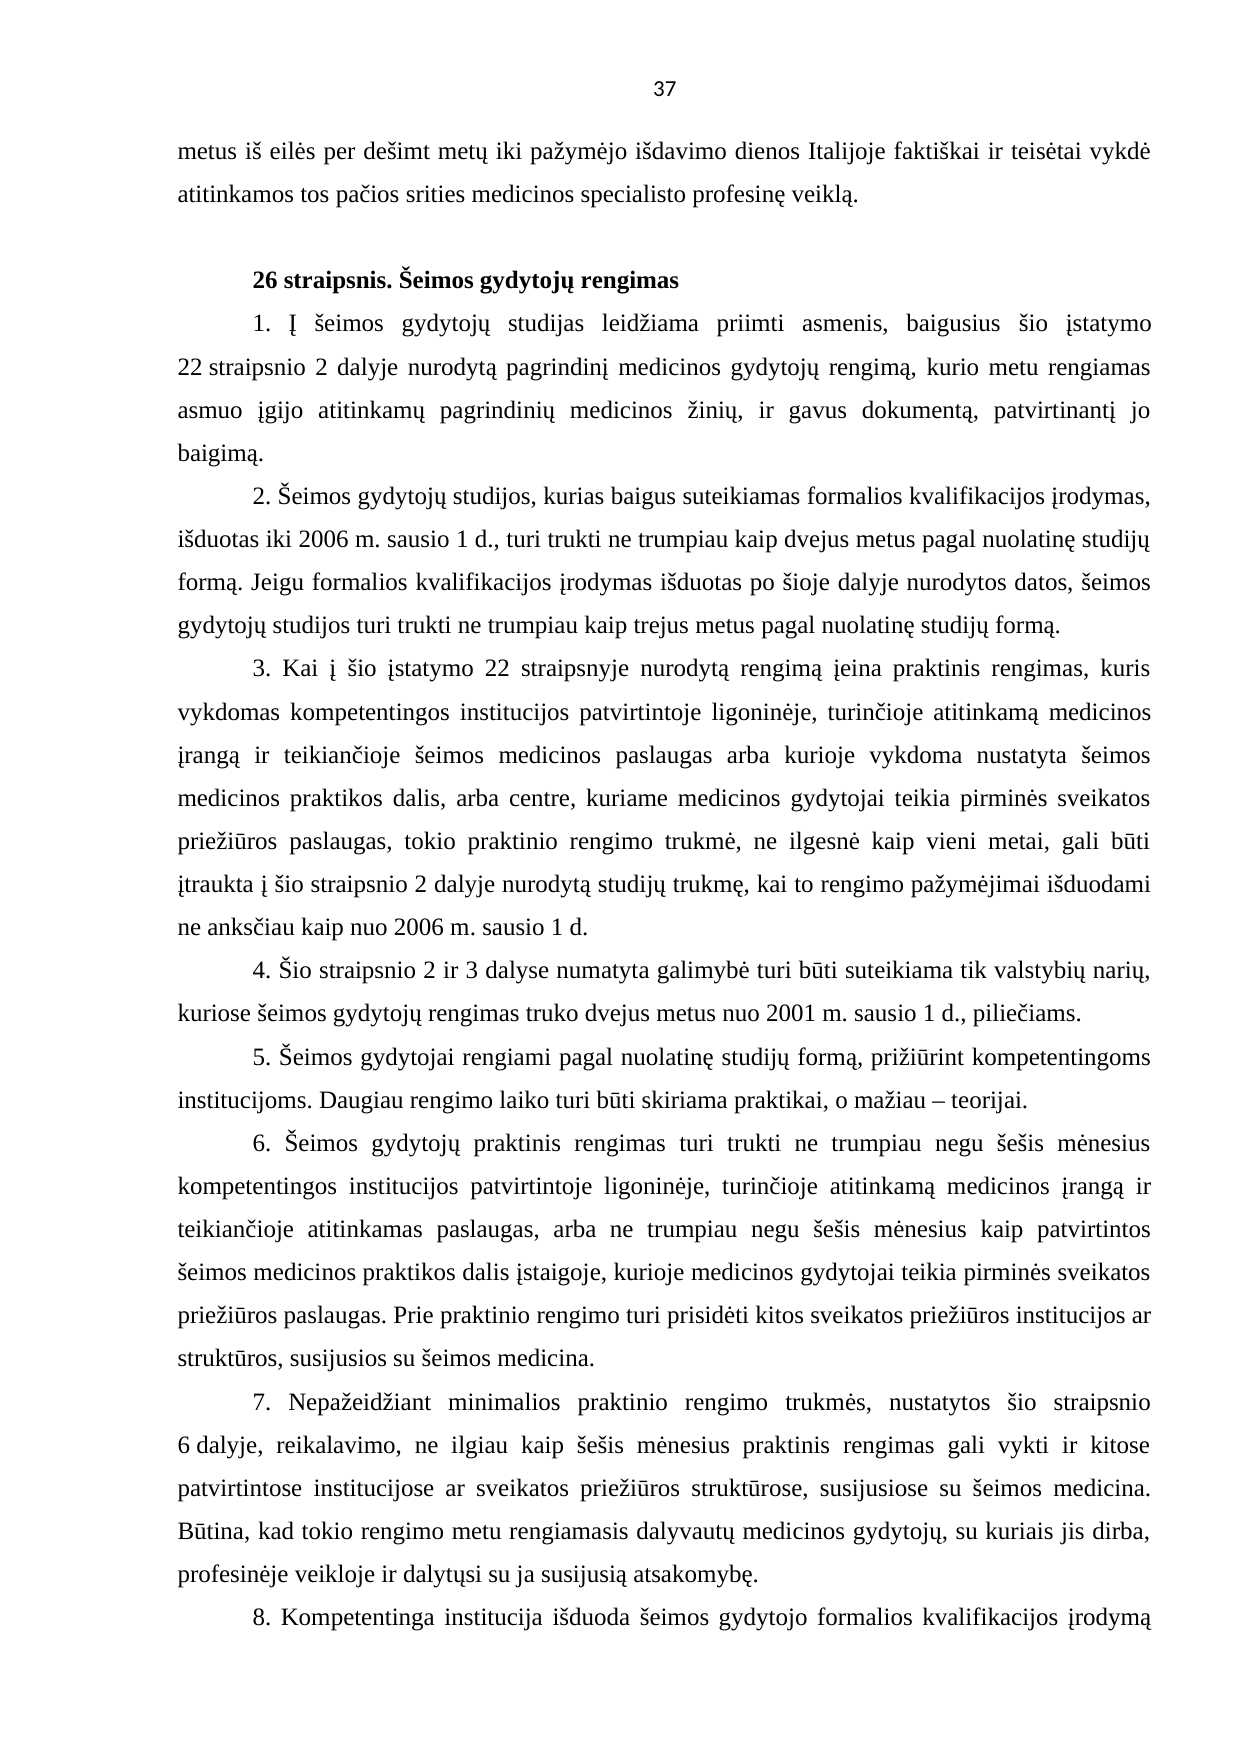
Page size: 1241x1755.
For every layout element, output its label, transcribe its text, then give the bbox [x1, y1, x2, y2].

text 6. Šeimos gydytojų praktinis rengimas turi trukti ne trumpiau negu šešis mėnesius kompetentingos institucijos patvirtintoje ligoninėje, turinčioje atitinkamą medicinos įrangą ir teikiančioje atitinkamas paslaugas, arba ne trumpiau negu šešis mėnesius kaip patvirtintos šeimos medicinos praktikos dalis įstaigoje, kurioje medicinos gydytojai teikia pirminės sveikatos priežiūros paslaugas. Prie praktinio rengimo turi prisidėti kitos sveikatos priežiūros institucijos ar struktūros, susijusios su šeimos medicina. [177, 1128, 1152, 1372]
text metus iš eilės per dešimt metų iki pažymėjo išdavimo dienos Italijoje faktiškai ir teisėtai vykdė atitinkamos tos pačios srities medicinos specialisto profesinę veiklą. [177, 136, 1152, 208]
text 3. Kai į šio įstatymo 22 straipsnyje nurodytą rengimą įeina praktinis rengimas, kuris vykdomas kompetentingos institucijos patvirtintoje ligoninėje, turinčioje atitinkamą medicinos įrangą ir teikiančioje šeimos medicinos paslaugas arba kurioje vykdoma nustatyta šeimos medicinos praktikos dalis, arba centre, kuriame medicinos gydytojai teikia pirminės sveikatos priežiūros paslaugas, tokio praktinio rengimo trukmė, ne ilgesnė kaip vieni metai, gali būti įtraukta į šio straipsnio 2 dalyje nurodytą studijų trukmę, kai to rengimo pažymėjimai išduodami ne anksčiau kaip nuo 2006 m. sausio 1 d. [177, 653, 1152, 941]
text 2. Šeimos gydytojų studijos, kurias baigus suteikiamas formalios kvalifikacijos įrodymas, išduotas iki 2006 m. sausio 1 d., turi trukti ne trumpiau kaip dvejus metus pagal nuolatinę studijų formą. Jeigu formalios kvalifikacijos įrodymas išduotas po šioje dalyje nurodytos datos, šeimos gydytojų studijos turi trukti ne trumpiau kaip trejus metus pagal nuolatinę studijų formą. [177, 481, 1152, 639]
text 7. Nepažeidžiant minimalios praktinio rengimo trukmės, nustatytos šio straipsnio 6 dalyje, reikalavimo, ne ilgiau kaip šešis mėnesius praktinis rengimas gali vykti ir kitose patvirtintose institucijose ar sveikatos priežiūros struktūrose, susijusiose su šeimos medicina. Būtina, kad tokio rengimo metu rengiamasis dalyvautų medicinos gydytojų, su kuriais jis dirba, profesinėje veikloje ir dalytųsi su ja susijusią atsakomybę. [177, 1387, 1152, 1588]
text 5. Šeimos gydytojai rengiami pagal nuolatinę studijų formą, prižiūrint kompetentingoms institucijoms. Daugiau rengimo laiko turi būti skiriama praktikai, o mažiau – teorijai. [177, 1042, 1152, 1113]
text 1. Į šeimos gydytojų studijas leidžiama priimti asmenis, baigusius šio įstatymo 22 straipsnio 2 dalyje nurodytą pagrindinį medicinos gydytojų rengimą, kurio metu rengiamas asmuo įgijo atitinkamų pagrindinių medicinos žinių, ir gavus dokumentą, patvirtinantį jo baigimą. [177, 308, 1152, 467]
text 4. Šio straipsnio 2 ir 3 dalyse numatyta galimybė turi būti suteikiama tik valstybių narių, kuriose šeimos gydytojų rengimas truko dvejus metus nuo 2001 m. sausio 1 d., piliečiams. [177, 955, 1152, 1027]
text 8. Kompetentinga institucija išduoda šeimos gydytojo formalios kvalifikacijos įrodymą [177, 1602, 1152, 1631]
text 26 straipsnis. Šeimos gydytojų rengimas [177, 265, 1152, 294]
